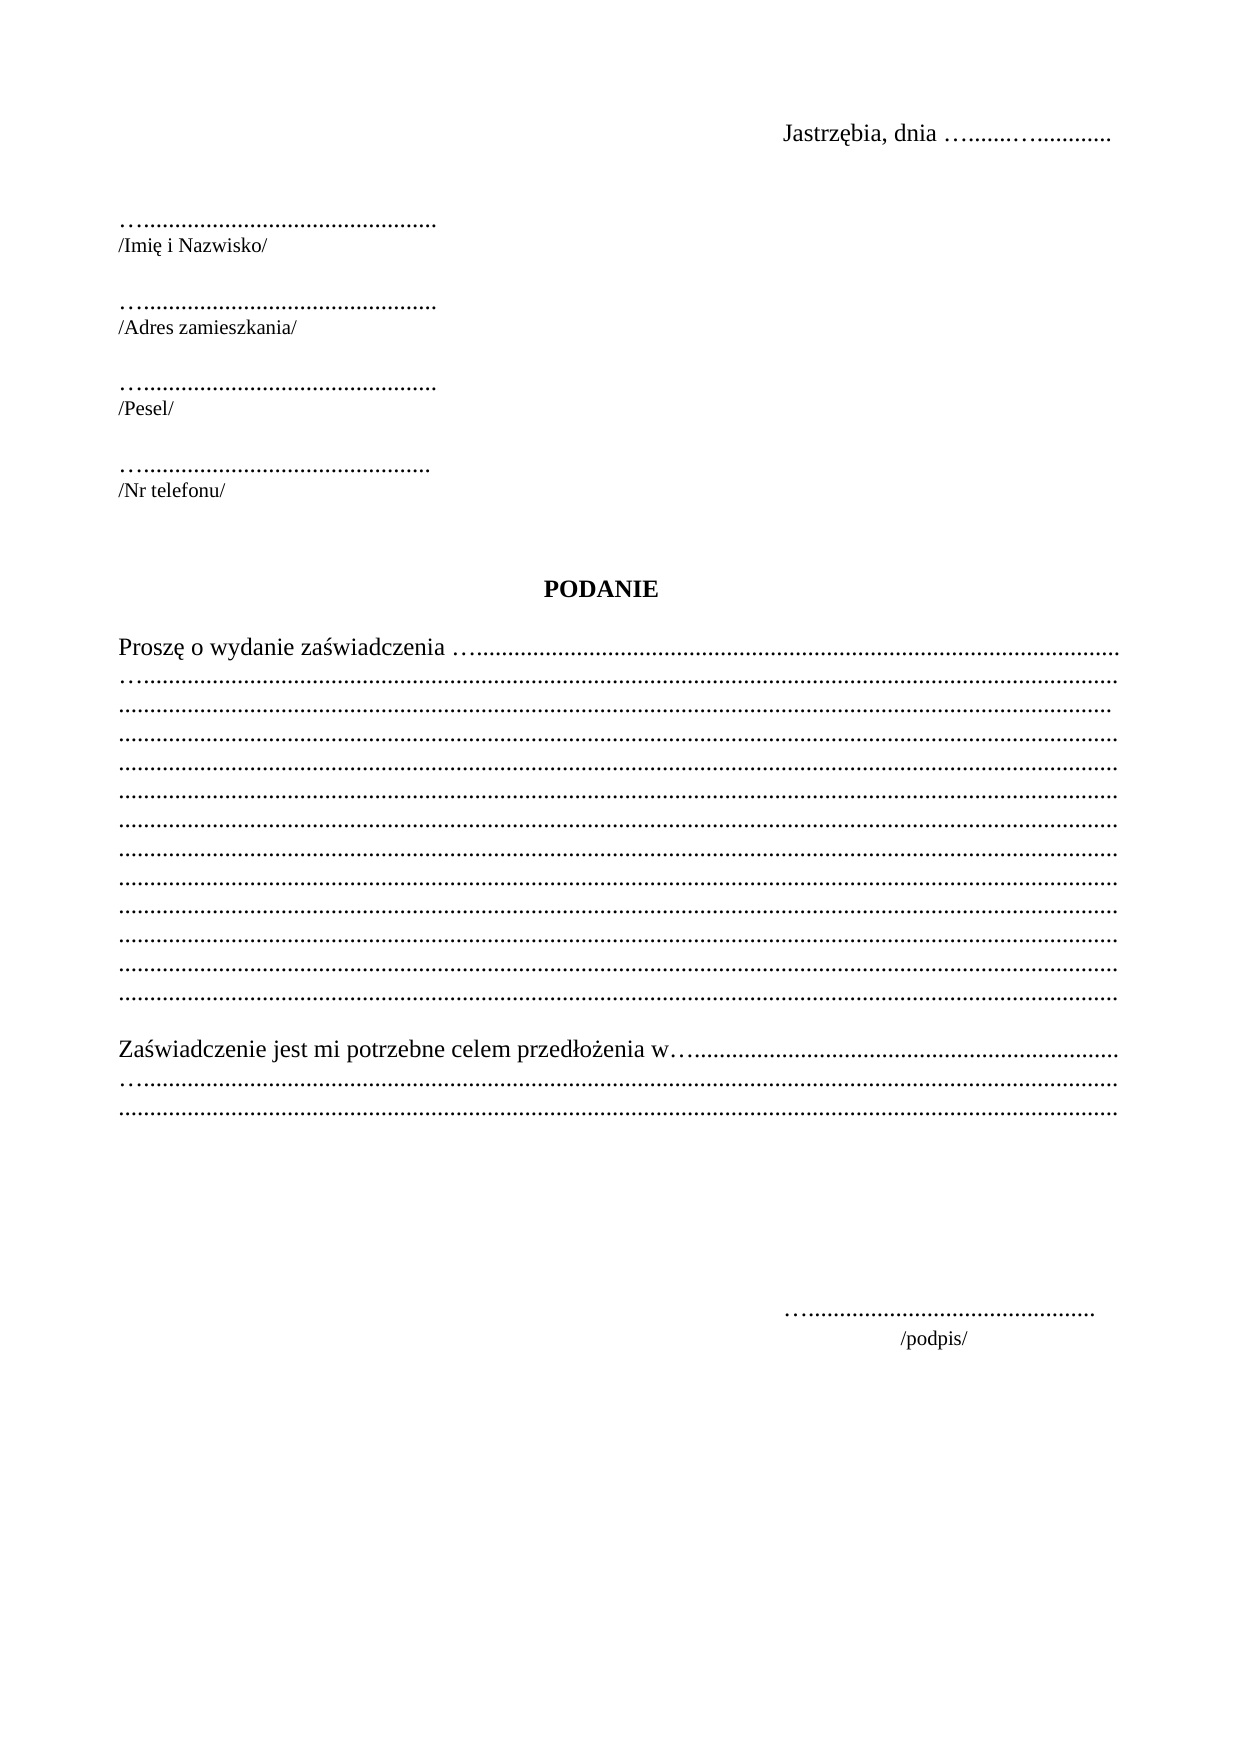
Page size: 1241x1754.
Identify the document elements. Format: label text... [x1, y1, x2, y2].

text PODANIE [118, 574, 1122, 603]
text Zaświadczenie jest mi potrzebne celem przedłożenia w….................................................................... …............................................................................................................................................................................................................................................................................................................................ [118, 1034, 1122, 1120]
text …............................................... [118, 204, 1122, 233]
text …........................................................................................................................................................................................................................................................................................................................... [118, 660, 1122, 718]
text …............................................... [118, 286, 1122, 315]
text /Pesel/ [118, 396, 1122, 420]
text ….............................................. [118, 449, 1122, 478]
text …............................................... [118, 367, 1122, 396]
text ................................................................................................................................................................................................................................................................................................................................................................................................................................................................................................................................................................................................................................................................................................................................................................................................................................................................................................................................................................................................................................................................................................................................................................................................................................................................................................................................................................................................................................................................................................................................................................................................................................................................ [118, 718, 1122, 1005]
text Jastrzębia, dnia ….......…............ [118, 118, 1122, 147]
text ….............................................. [118, 1293, 1122, 1322]
text /Nr telefonu/ [118, 478, 1122, 502]
text /podpis/ [118, 1322, 1122, 1350]
text /Imię i Nazwisko/ [118, 233, 1122, 257]
text /Adres zamieszkania/ [118, 315, 1122, 339]
text Proszę o wydanie zaświadczenia …....................................................................................................... [118, 632, 1122, 660]
